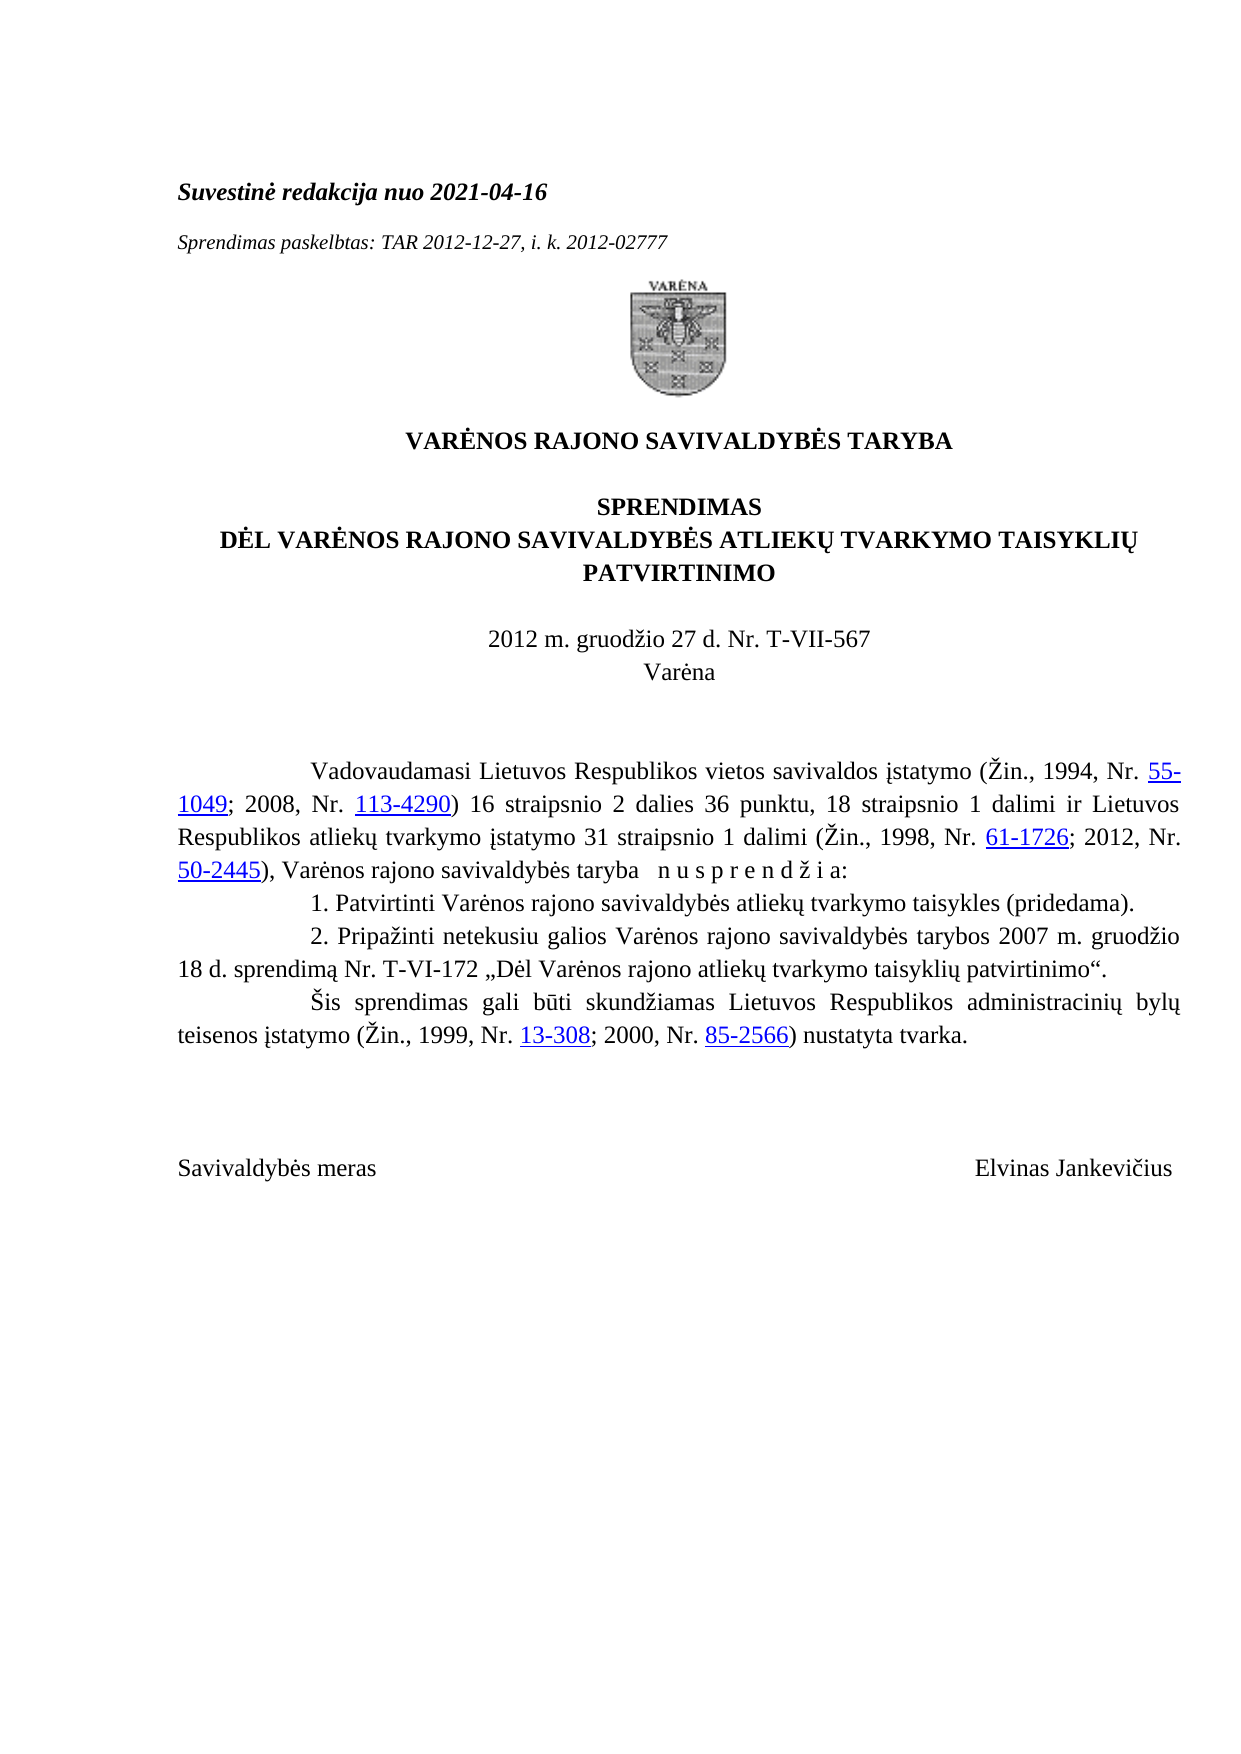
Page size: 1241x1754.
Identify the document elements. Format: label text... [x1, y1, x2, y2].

text 2012 m. gruodžio 27 d. Nr. T-VII-567 [177, 624, 1181, 653]
text Šis sprendimas gali būti skundžiamas Lietuvos Respublikos administracinių bylų teisenos įstatymo (Žin., 1999, Nr. 13-308; 2000, Nr. 85-2566) nustatyta tvarka. [177, 987, 1181, 1049]
text VARĖNOS RAJONO SAVIVALDYBĖS TARYBA [177, 426, 1181, 455]
text Savivaldybės meras Elvinas Jankevičius [177, 1153, 1181, 1181]
text SPRENDIMAS [177, 492, 1181, 521]
text Vadovaudamasi Lietuvos Respublikos vietos savivaldos įstatymo (Žin., 1994, Nr. 55-1049; 2008, Nr. 113-4290) 16 straipsnio 2 dalies 36 punktu, 18 straipsnio 1 dalimi ir Lietuvos Respublikos atliekų tvarkymo įstatymo 31 straipsnio 1 dalimi (Žin., 1998, Nr. 61-1726; 2012, Nr. 50-2445), Varėnos rajono savivaldybės taryba n u s p r e n d ž i a: [177, 756, 1181, 884]
text 1. Patvirtinti Varėnos rajono savivaldybės atliekų tvarkymo taisykles (pridedama). [177, 888, 1181, 917]
text Sprendimas paskelbtas: TAR 2012-12-27, i. k. 2012-02777 [177, 230, 1181, 254]
text 2. Pripažinti netekusiu galios Varėnos rajono savivaldybės tarybos 2007 m. gruodžio 18 d. sprendimą Nr. T-VI-172 „Dėl Varėnos rajono atliekų tvarkymo taisyklių patvirtinimo“. [177, 921, 1181, 983]
text Varėna [177, 657, 1181, 686]
text Suvestinė redakcija nuo 2021-04-16 [177, 177, 1181, 206]
text DĖL VARĖNOS RAJONO SAVIVALDYBĖS ATLIEKŲ TVARKYMO TAISYKLIŲ PATVIRTINIMO [177, 525, 1181, 587]
